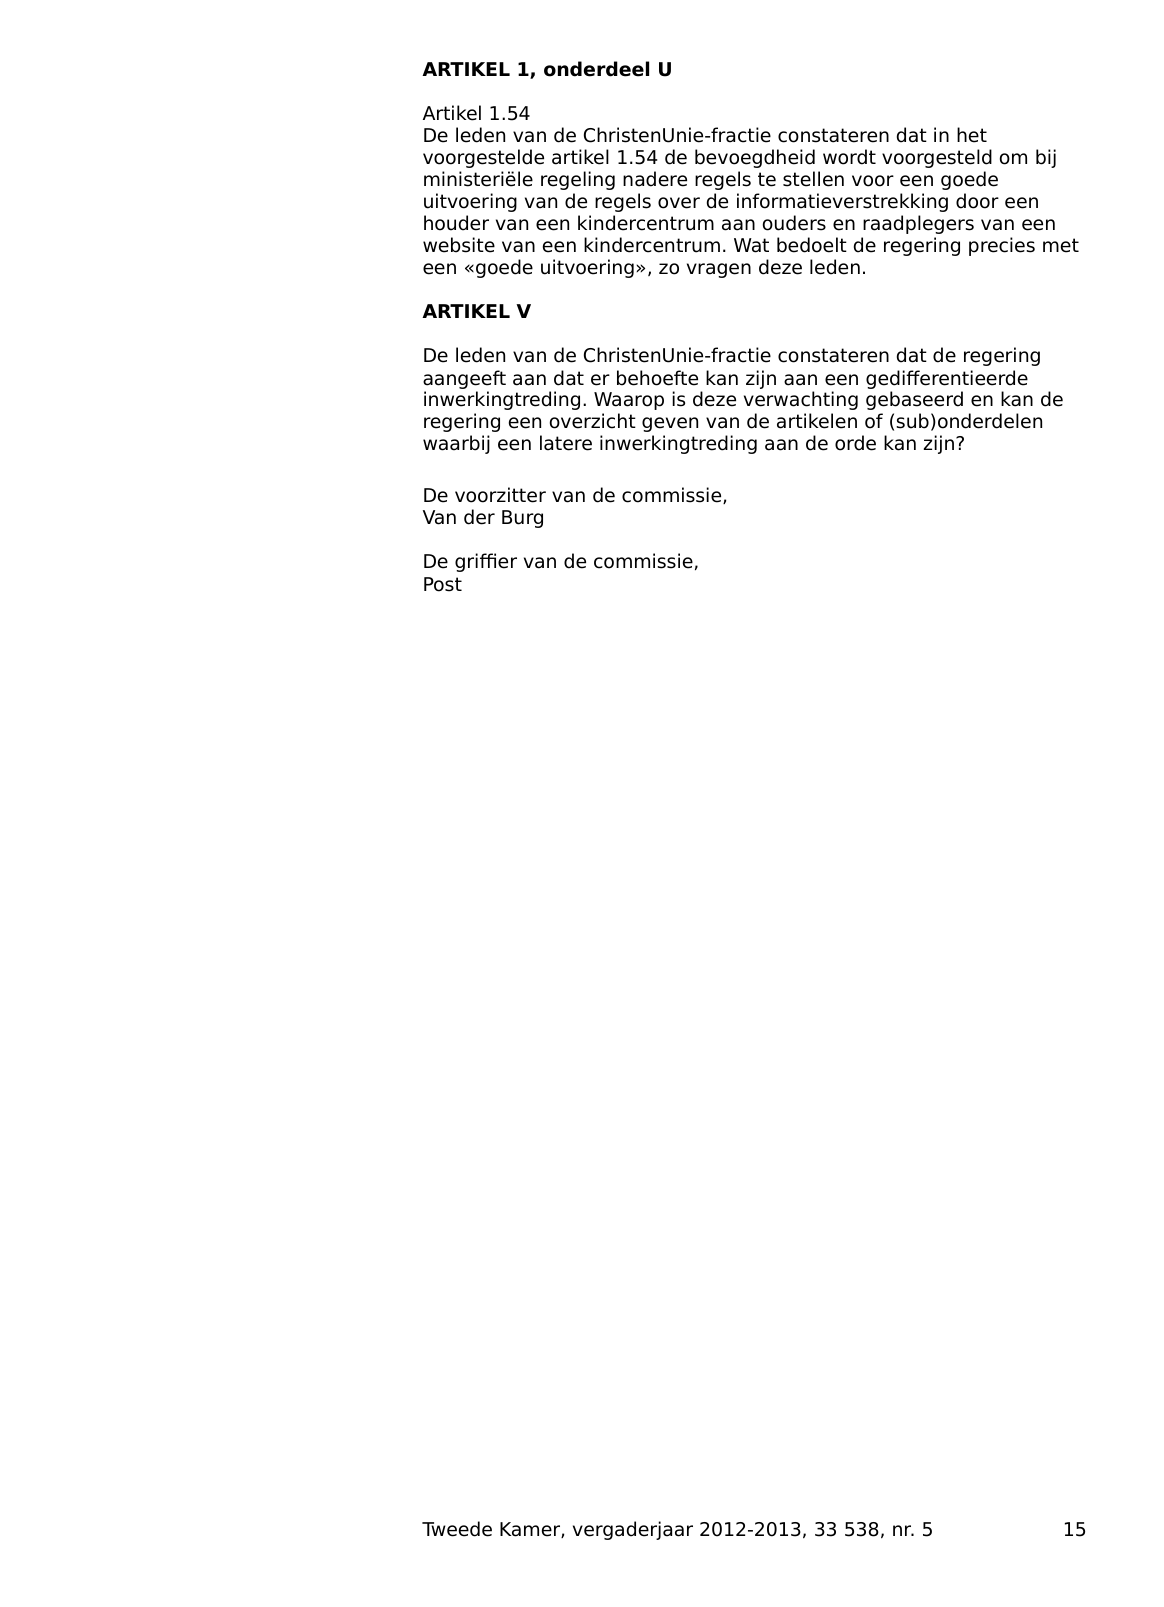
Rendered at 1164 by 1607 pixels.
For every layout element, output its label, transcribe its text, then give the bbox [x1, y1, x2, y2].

text De griffier van de commissie, Post [422, 551, 1087, 595]
subtitle Artikel 1.54 [422, 103, 1087, 125]
subtitle ARTIKEL 1, onderdeel U [422, 59, 1087, 81]
subtitle ARTIKEL V [422, 301, 1087, 323]
text De voorzitter van de commissie, Van der Burg [422, 485, 1087, 529]
text De leden van de ChristenUnie-fractie constateren dat de regering aangeeft aan dat er behoefte kan zijn aan een gedifferentieerde inwerkingtreding. Waarop is deze verwachting gebaseerd en kan de regering een overzicht geven van de artikelen of (sub)onderdelen waarbij een latere inwerkingtreding aan de orde kan zijn? [422, 345, 1087, 455]
text De leden van de ChristenUnie-fractie constateren dat in het voorgestelde artikel 1.54 de bevoegdheid wordt voorgesteld om bij ministeriële regeling nadere regels te stellen voor een goede uitvoering van de regels over de informatieverstrekking door een houder van een kindercentrum aan ouders en raadplegers van een website van een kindercentrum. Wat bedoelt de regering precies met een «goede uitvoering», zo vragen deze leden. [422, 125, 1087, 279]
